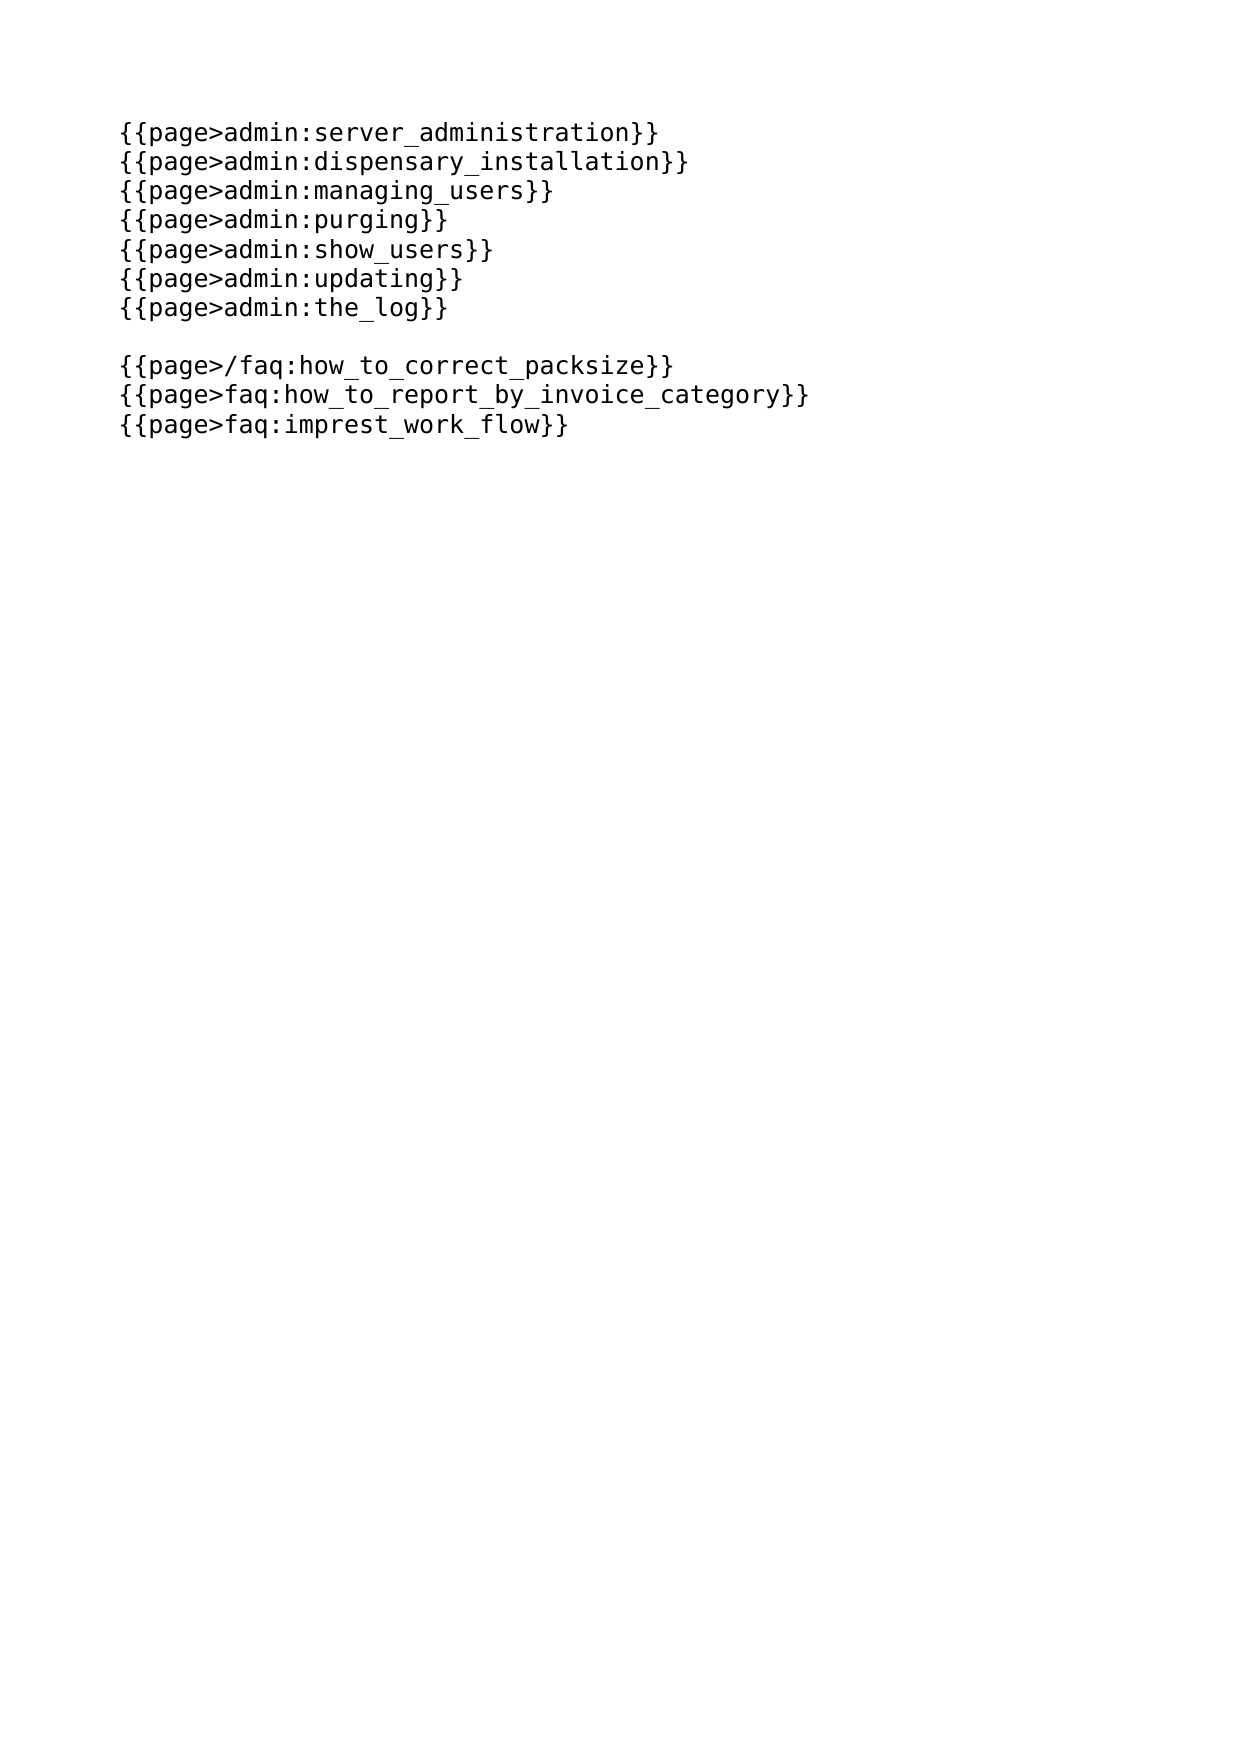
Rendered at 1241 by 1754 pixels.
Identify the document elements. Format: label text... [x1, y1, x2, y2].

text {{page>admin:server_administration}} {{page>admin:dispensary_installation}} {{page>admin:managing_users}} {{page>admin:purging}} {{page>admin:show_users}} {{page>admin:updating}} {{page>admin:the_log}} {{page>/faq:how_to_correct_packsize}} {{page>faq:how_to_report_by_invoice_category}} {{page>faq:imprest_work_flow}} [118, 118, 1122, 468]
